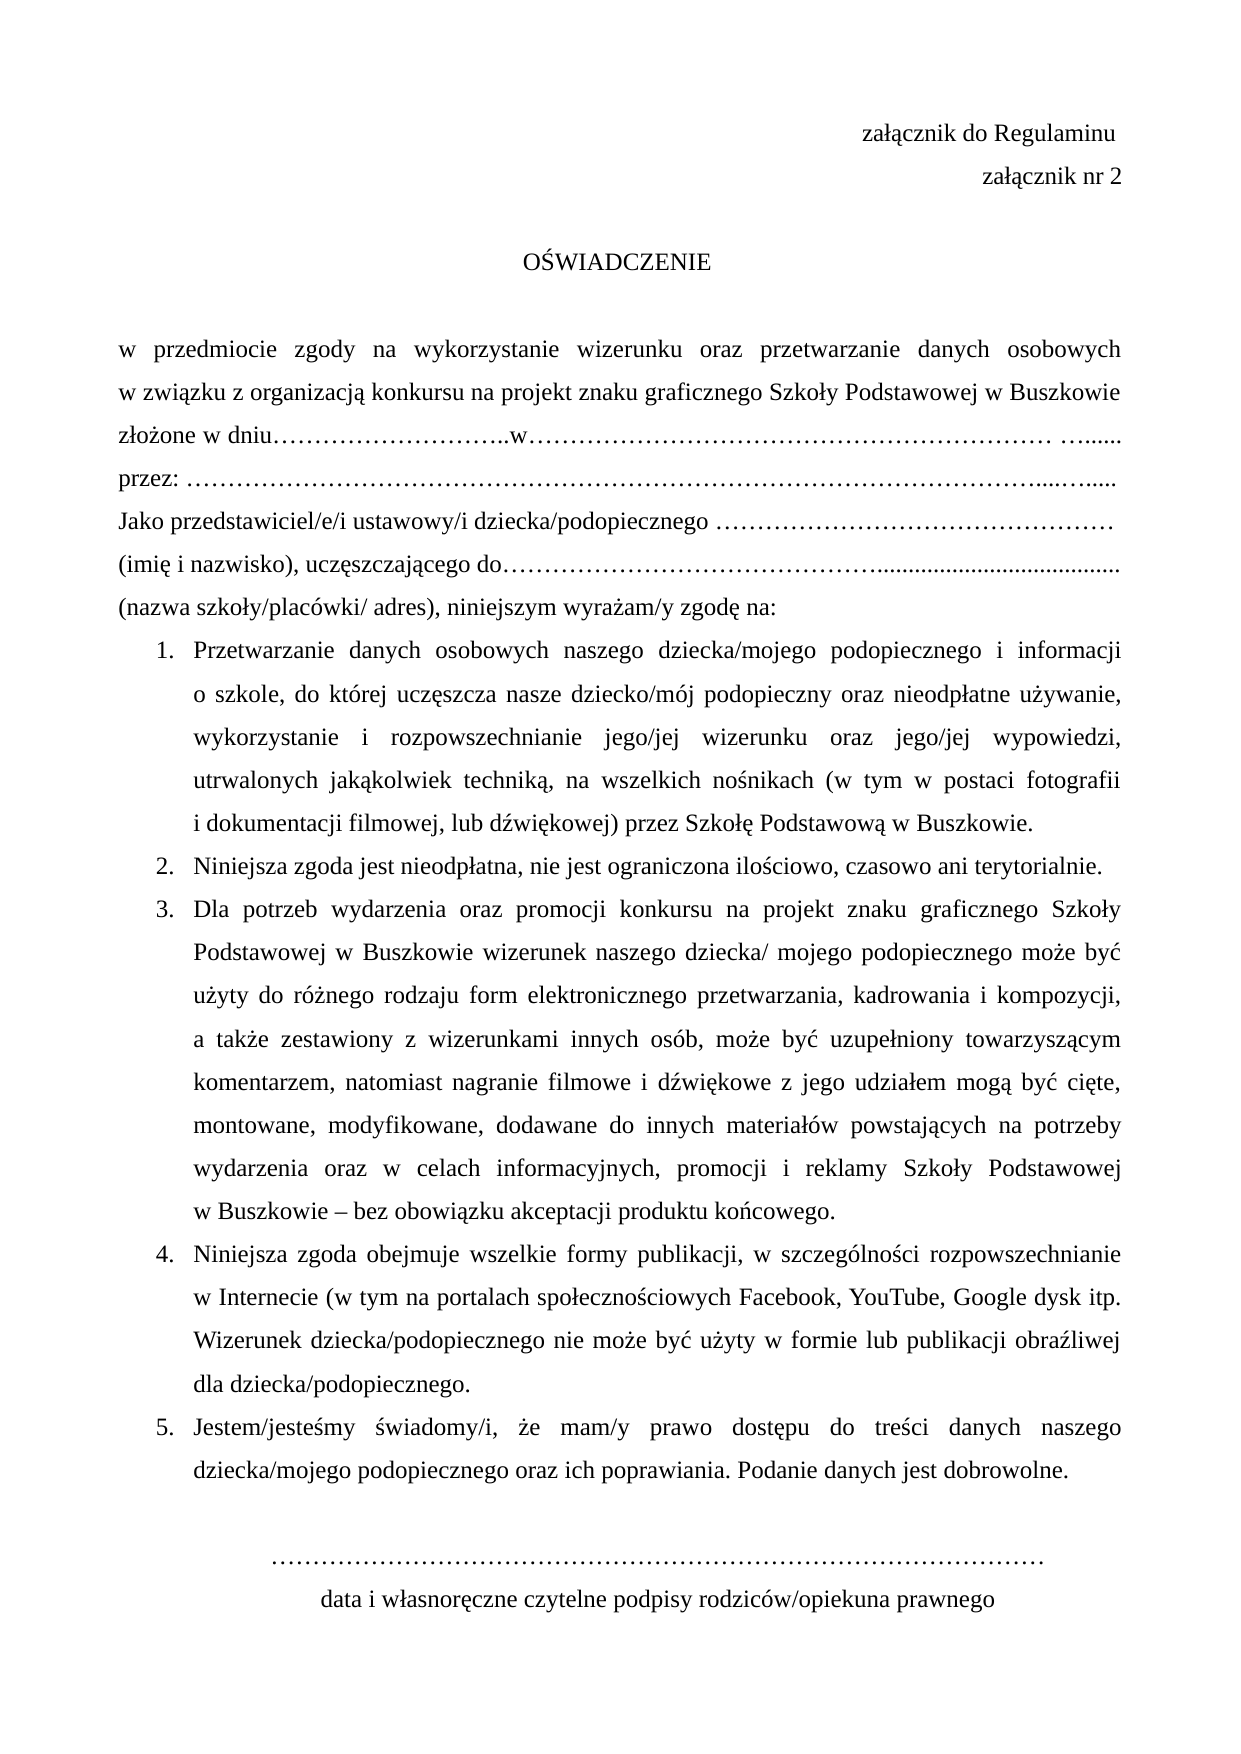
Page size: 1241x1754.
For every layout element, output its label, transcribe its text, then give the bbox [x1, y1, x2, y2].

text Jako przedstawiciel/e/i ustawowy/i dziecka/podopiecznego ………………………………………… (imię i nazwisko), uczęszczającego do………………………………………....................................... (nazwa szkoły/placówki/ adres), niniejszym wyrażam/y zgodę na: [118, 506, 1122, 621]
list ………………………………………………………………………………… [156, 1541, 1122, 1570]
list Niniejsza zgoda jest nieodpłatna, nie jest ograniczona ilościowo, czasowo ani terytorialnie. [156, 851, 1122, 880]
list Dla potrzeb wydarzenia oraz promocji konkursu na projekt znaku graficznego Szkoły Podstawowej w Buszkowie wizerunek naszego dziecka/ mojego podopiecznego może być użyty do różnego rodzaju form elektronicznego przetwarzania, kadrowania i kompozycji, a także zestawiony z wizerunkami innych osób, może być uzupełniony towarzyszącym komentarzem, natomiast nagranie filmowe i dźwiękowe z jego udziałem mogą być cięte, montowane, modyfikowane, dodawane do innych materiałów powstających na potrzeby wydarzenia oraz w celach informacyjnych, promocji i reklamy Szkoły Podstawowej w Buszkowie – bez obowiązku akceptacji produktu końcowego. [156, 894, 1122, 1225]
list Przetwarzanie danych osobowych naszego dziecka/mojego podopiecznego i informacji o szkole, do której uczęszcza nasze dziecko/mój podopieczny oraz nieodpłatne używanie, wykorzystanie i rozpowszechnianie jego/jej wizerunku oraz jego/jej wypowiedzi, utrwalonych jakąkolwiek techniką, na wszelkich nośnikach (w tym w postaci fotografii i dokumentacji filmowej, lub dźwiękowej) przez Szkołę Podstawową w Buszkowie. [156, 636, 1122, 837]
text załącznik nr 2 [118, 161, 1122, 190]
text załącznik do Regulaminu [118, 118, 1122, 147]
list Jestem/jesteśmy świadomy/i, że mam/y prawo dostępu do treści danych naszego dziecka/mojego podopiecznego oraz ich poprawiania. Podanie danych jest dobrowolne. [156, 1412, 1122, 1484]
list Niniejsza zgoda obejmuje wszelkie formy publikacji, w szczególności rozpowszechnianie w Internecie (w tym na portalach społecznościowych Facebook, YouTube, Google dysk itp. Wizerunek dziecka/podopiecznego nie może być użyty w formie lub publikacji obraźliwej dla dziecka/podopiecznego. [156, 1239, 1122, 1397]
text w przedmiocie zgody na wykorzystanie wizerunku oraz przetwarzanie danych osobowych w związku z organizacją konkursu na projekt znaku graficznego Szkoły Podstawowej w Buszkowie złożone w dniu………………………..w……………………………………………………… …...... przez: …………………………………………………………………………………………....…..... [118, 334, 1122, 492]
text OŚWIADCZENIE [118, 247, 1122, 276]
list data i własnoręczne czytelne podpisy rodziców/opiekuna prawnego [156, 1584, 1122, 1613]
